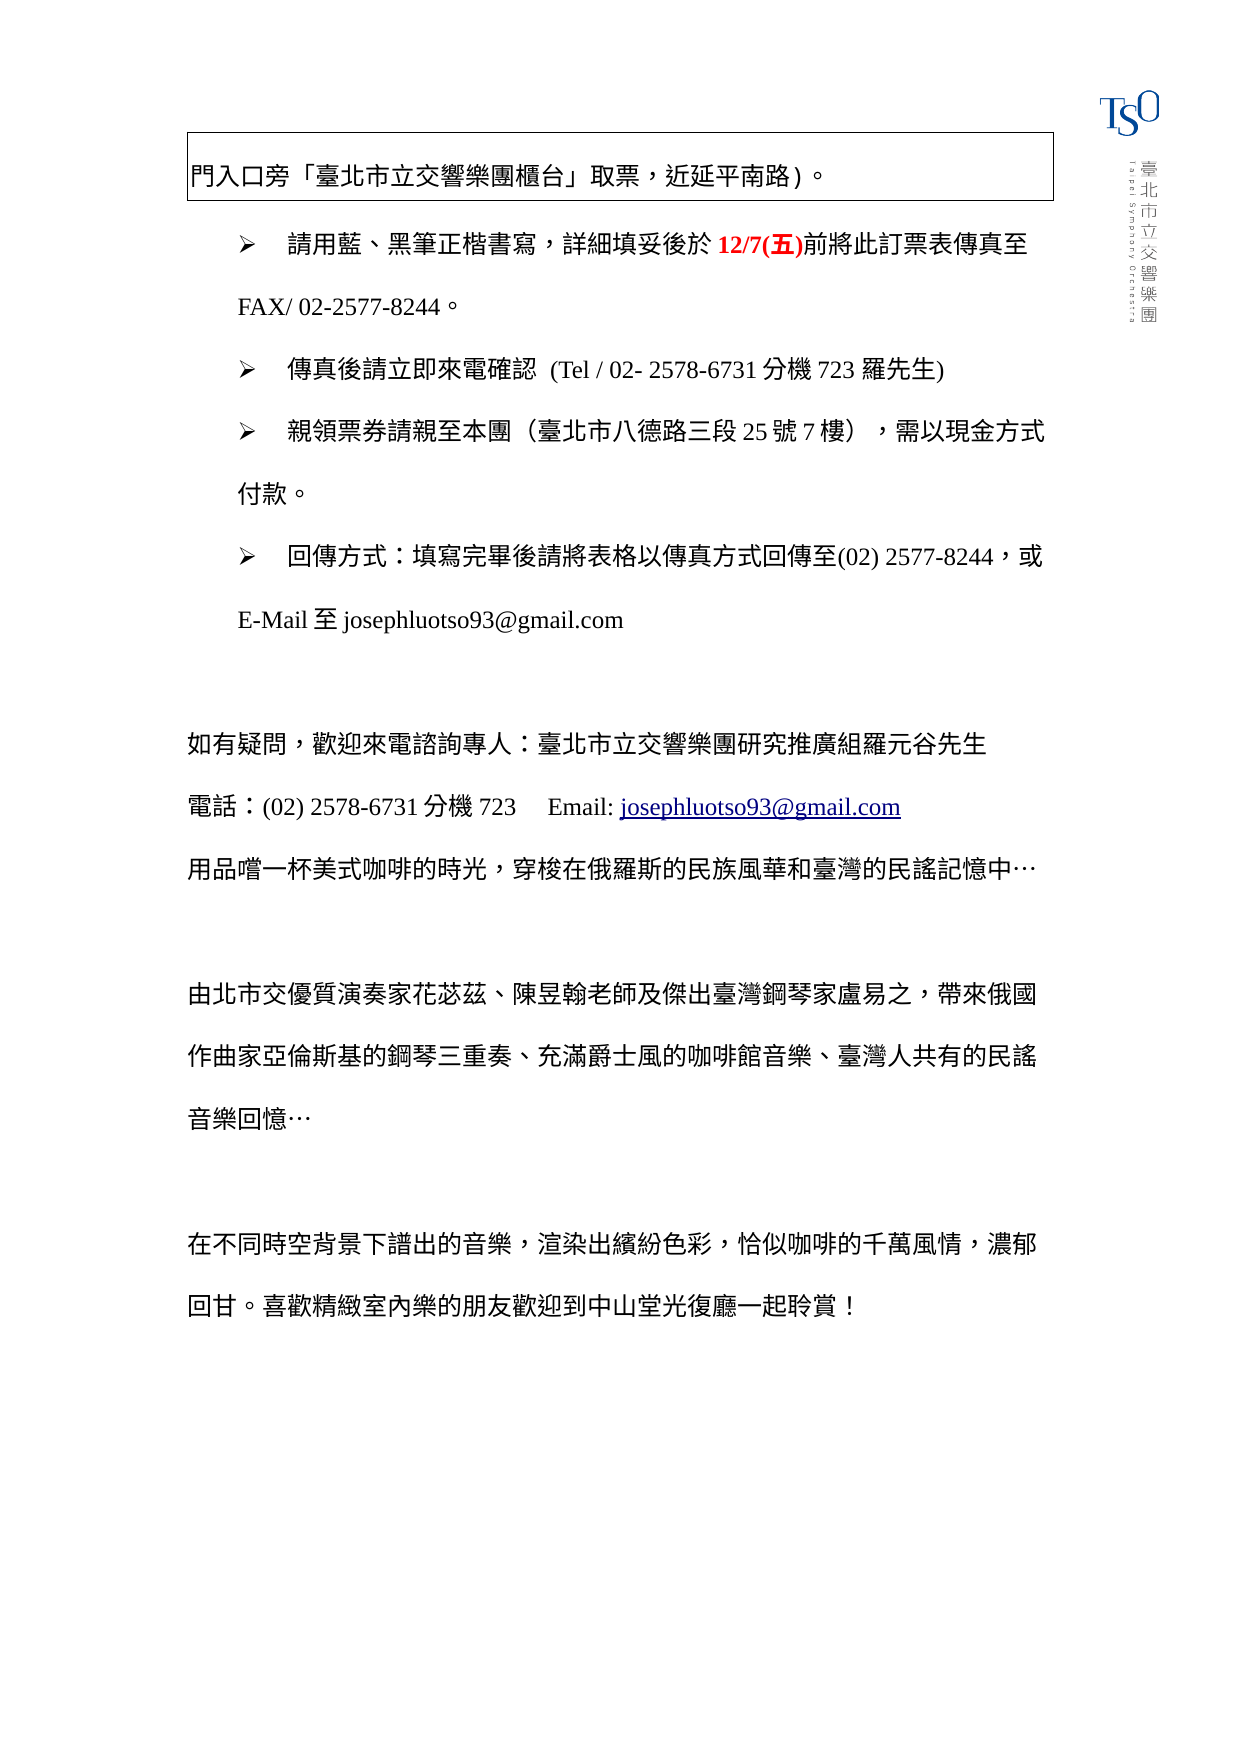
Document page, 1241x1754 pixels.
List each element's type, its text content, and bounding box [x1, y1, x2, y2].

table_cell 門入口旁「臺北市立交響樂團櫃台」取票，近延平南路)。 [188, 133, 1053, 199]
text 用品嚐一杯美式咖啡的時光，穿梭在俄羅斯的民族風華和臺灣的民謠記憶中… 由北市交優質演奏家花苾茲、陳昱翰老師及傑出臺灣鋼琴家盧易之，帶來俄國作曲家亞倫斯基的鋼琴三重奏、充滿爵士風的咖啡館音樂、臺灣人共有的民謠音樂回憶… 在不同時空背景下譜出的音樂，渲染出繽紛色彩，恰似咖啡的千萬風情，濃郁回甘。喜歡精緻室內樂的朋友歡迎到中山堂光復廳一起聆賞！ [187, 826, 1053, 1326]
list 請用藍、黑筆正楷書寫，詳細填妥後於12/7(五)前將此訂票表傳真至 [237, 201, 1053, 263]
text 電話：(02) 2578-6731分機723 Email: josephluotso93@gmail.com [187, 763, 1053, 826]
text 如有疑問，歡迎來電諮詢專人：臺北市立交響樂團研究推廣組羅元谷先生 [187, 701, 1053, 763]
list 回傳方式：填寫完畢後請將表格以傳真方式回傳至(02) 2577-8244，或E-Mail至josephluotso93@gmail.com [237, 513, 1053, 638]
text FAX/ 02-2577-8244。 [237, 263, 1053, 326]
list 傳真後請立即來電確認 (Tel / 02- 2578-6731分機723 羅先生) [237, 326, 1053, 388]
list 親領票券請親至本團（臺北市八德路三段25號7樓），需以現金方式付款。 [237, 388, 1053, 513]
